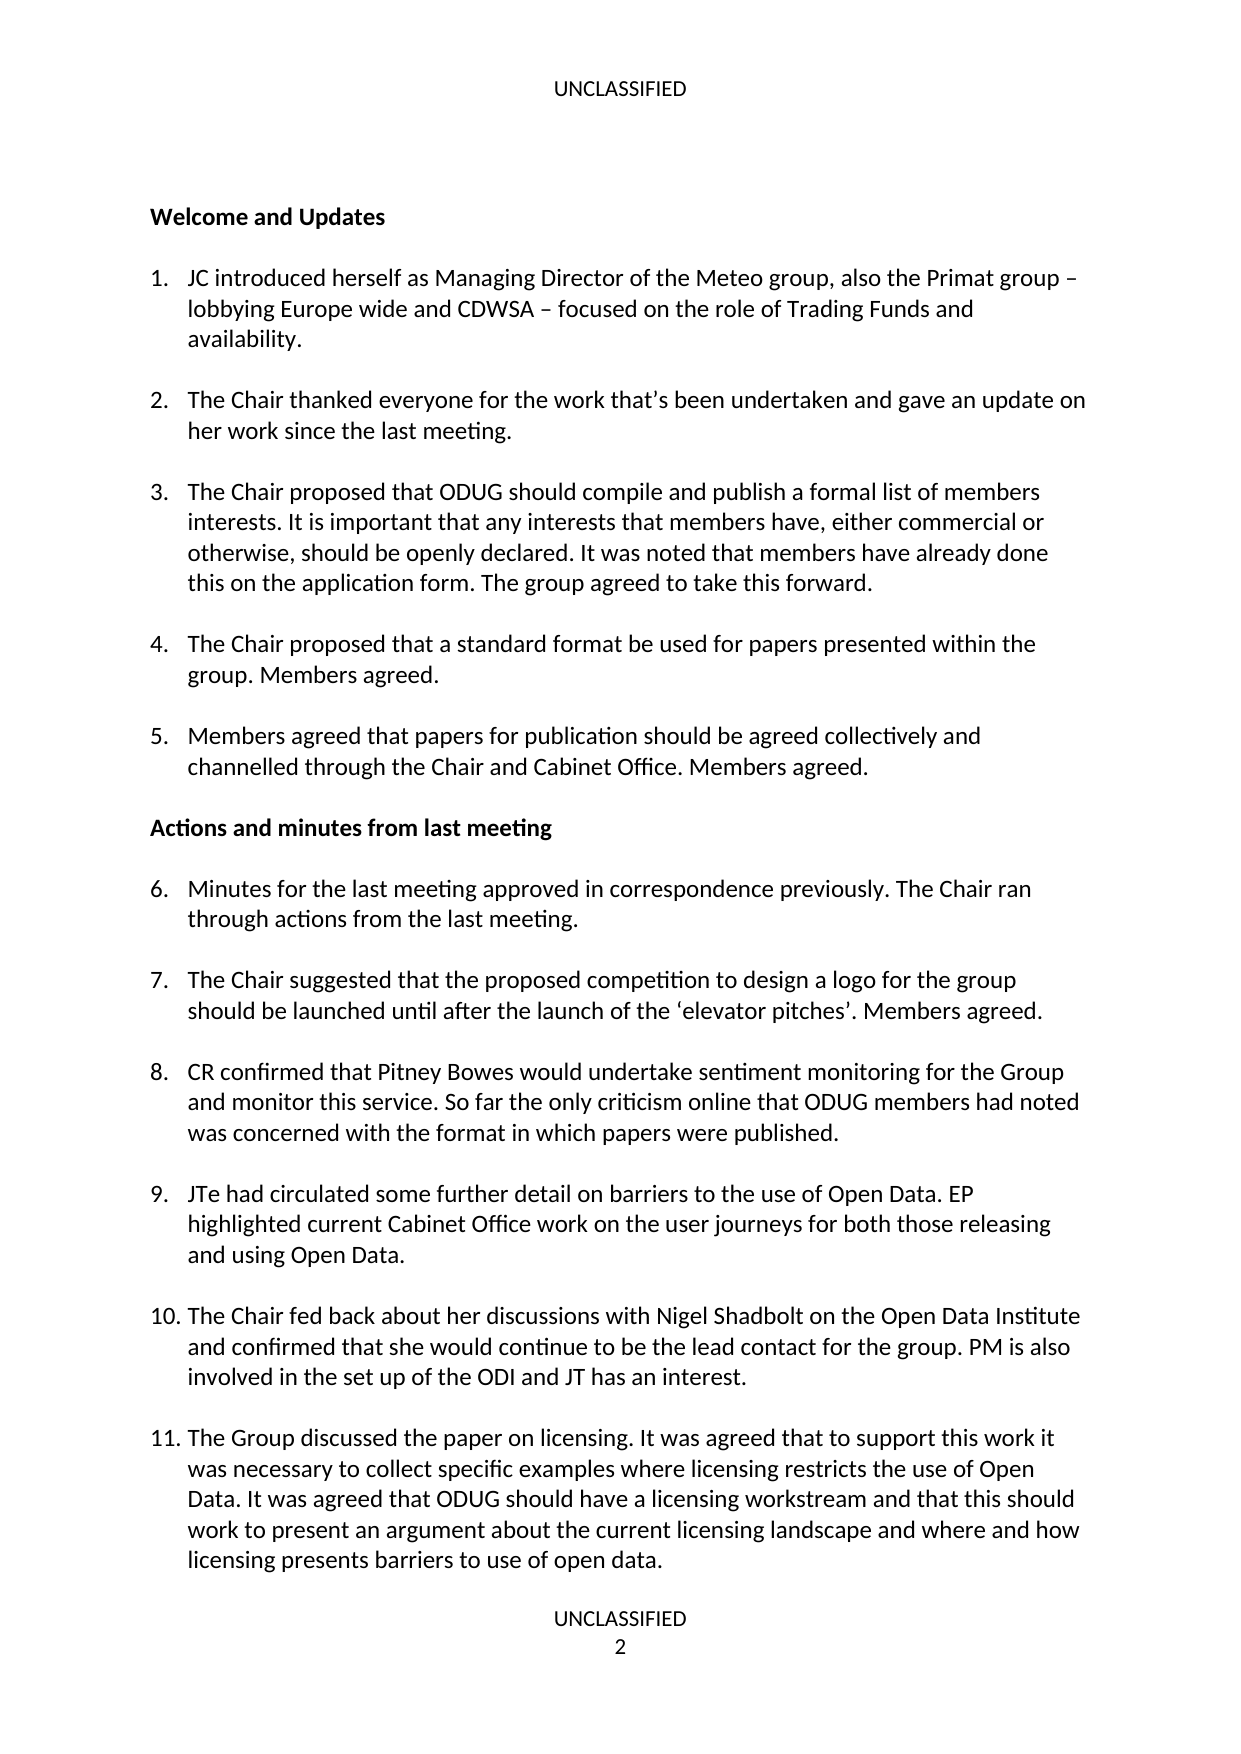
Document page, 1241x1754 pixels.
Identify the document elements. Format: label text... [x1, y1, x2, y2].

list CR confirmed that Pitney Bowes would undertake sentiment monitoring for the Group and monitor this service. So far the only criticism online that ODUG members had noted was concerned with the format in which papers were published. [150, 1056, 1090, 1147]
text Welcome and Updates [150, 201, 1090, 232]
list The Chair proposed that a standard format be used for papers presented within the group. Members agreed. [150, 629, 1090, 690]
list The Chair suggested that the proposed competition to design a logo for the group should be launched until after the launch of the ‘elevator pitches’. Members agreed. [150, 964, 1090, 1025]
list JTe had circulated some further detail on barriers to the use of Open Data. EP highlighted current Cabinet Office work on the user journeys for both those releasing and using Open Data. [150, 1178, 1090, 1269]
list The Group discussed the paper on licensing. It was agreed that to support this work it was necessary to collect specific examples where licensing restricts the use of Open Data. It was agreed that ODUG should have a licensing workstream and that this should work to present an argument about the current licensing landscape and where and how licensing presents barriers to use of open data. [150, 1422, 1090, 1575]
list JC introduced herself as Managing Director of the Meteo group, also the Primat group – lobbying Europe wide and CDWSA – focused on the role of Trading Funds and availability. [150, 262, 1090, 354]
list The Chair fed back about her discussions with Nigel Shadbolt on the Open Data Institute and confirmed that she would continue to be the lead contact for the group. PM is also involved in the set up of the ODI and JT has an interest. [150, 1300, 1090, 1392]
list The Chair proposed that ODUG should compile and publish a formal list of members interests. It is important that any interests that members have, either commercial or otherwise, should be openly declared. It was noted that members have already done this on the application form. The group agreed to take this forward. [150, 476, 1090, 598]
list The Chair thanked everyone for the work that’s been undertaken and gave an update on her work since the last meeting. [150, 384, 1090, 446]
list Members agreed that papers for publication should be agreed collectively and channelled through the Chair and Cabinet Office. Members agreed. [150, 720, 1090, 781]
text Actions and minutes from last meeting [150, 812, 1090, 842]
list Minutes for the last meeting approved in correspondence previously. The Chair ran through actions from the last meeting. [150, 873, 1090, 934]
